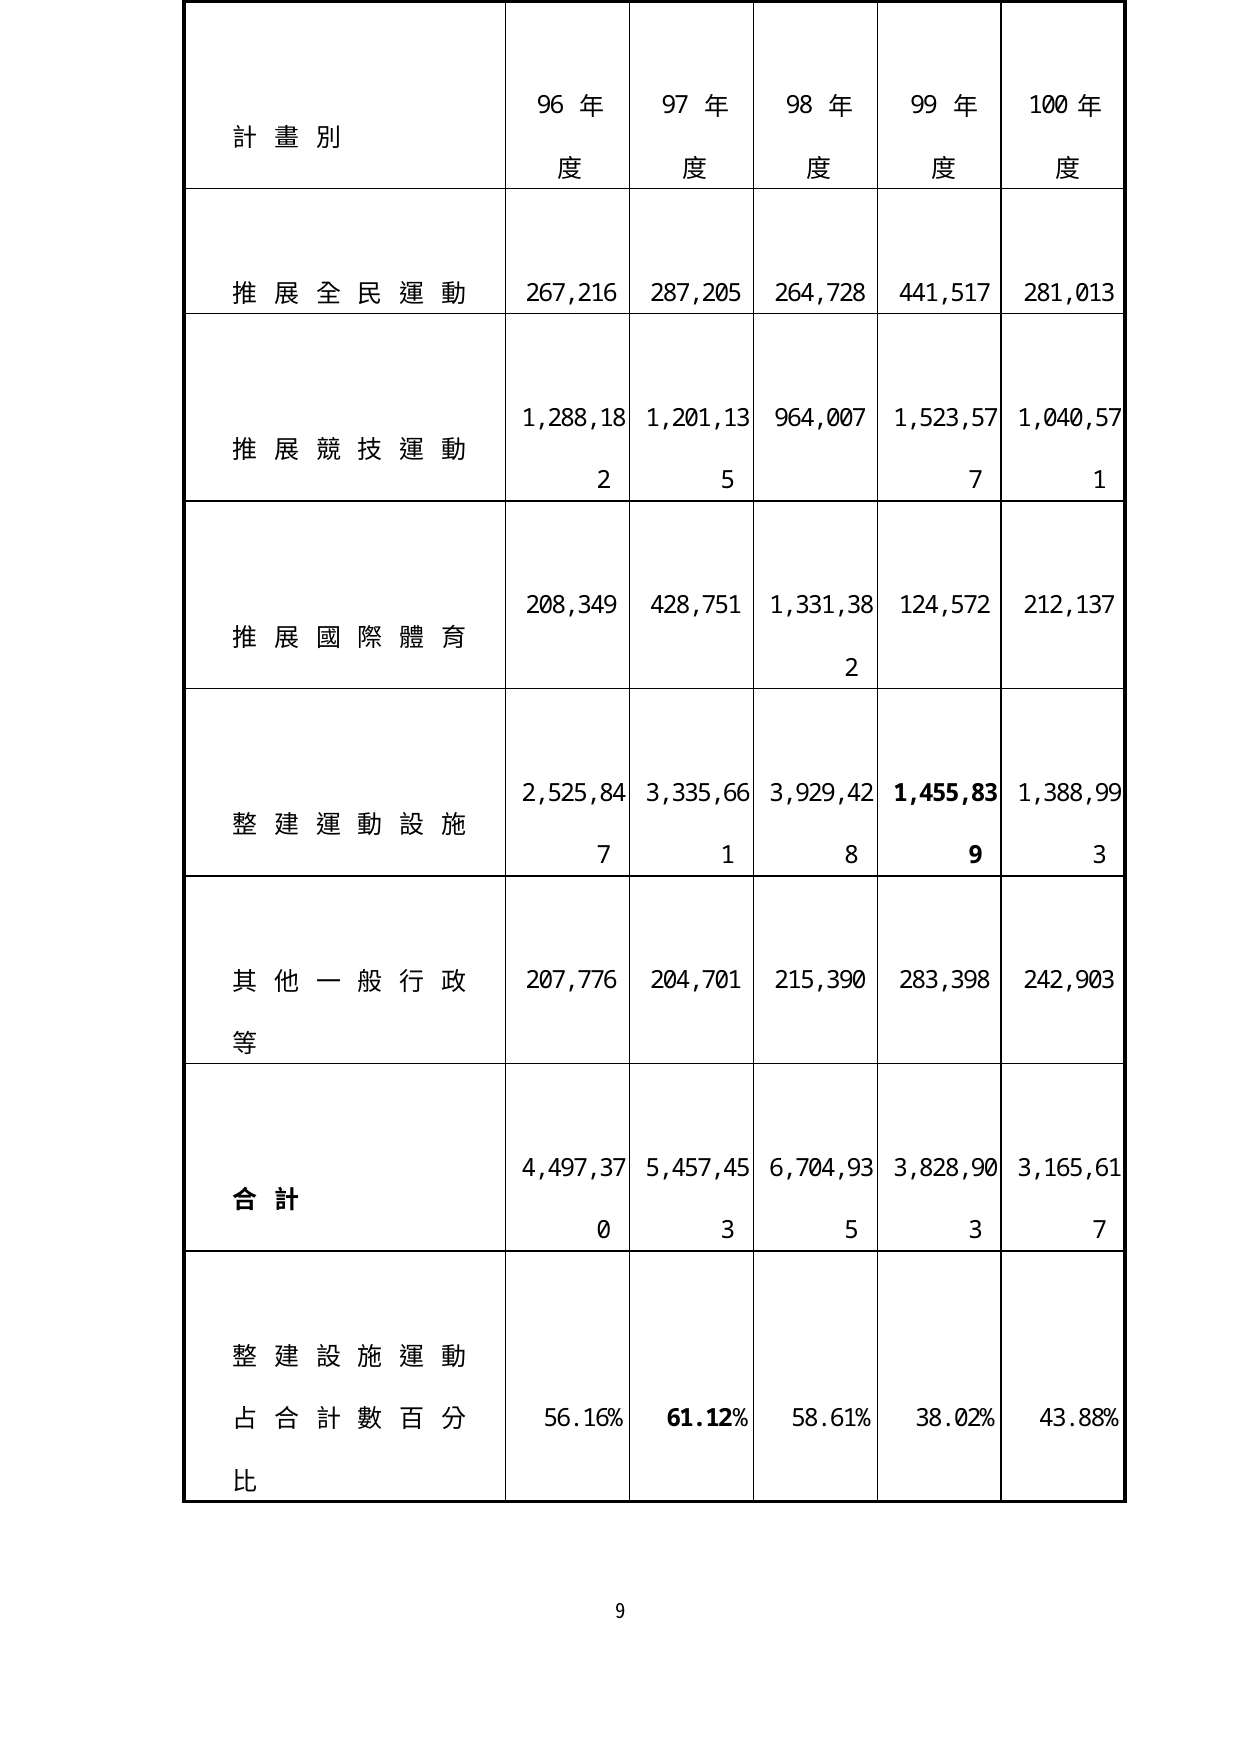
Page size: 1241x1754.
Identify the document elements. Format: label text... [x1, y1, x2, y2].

table_cell 其他一般行政等 [186, 877, 505, 1062]
table_cell 964,007 [754, 314, 877, 500]
table_cell 1,455,839 [878, 689, 1000, 875]
table_cell 1,201,135 [630, 314, 753, 500]
table_cell 4,497,370 [506, 1064, 629, 1250]
table_header 98年度 [754, 3, 877, 187]
table_cell 281,013 [1002, 189, 1123, 312]
table_cell 207,776 [506, 877, 629, 1062]
table_cell 3,165,617 [1002, 1064, 1123, 1250]
table_cell 264,728 [754, 189, 877, 312]
table_header 96年度 [506, 3, 629, 187]
table_cell 推展全民運動 [186, 189, 505, 312]
table_cell 3,828,903 [878, 1064, 1000, 1250]
table_header 99年度 [878, 3, 1000, 187]
table_cell 124,572 [878, 502, 1000, 687]
table_cell 2,525,847 [506, 689, 629, 875]
table_cell 1,331,382 [754, 502, 877, 687]
table_cell 1,523,577 [878, 314, 1000, 500]
table_cell 204,701 [630, 877, 753, 1062]
table_cell 推展競技運動 [186, 314, 505, 500]
table_cell 212,137 [1002, 502, 1123, 687]
table_cell 267,216 [506, 189, 629, 312]
table_cell 1,388,993 [1002, 689, 1123, 875]
table_cell 441,517 [878, 189, 1000, 312]
table_cell 43.88% [1002, 1252, 1123, 1500]
table_cell 5,457,453 [630, 1064, 753, 1250]
table_cell 整建運動設施 [186, 689, 505, 875]
table_header 100年度 [1002, 3, 1123, 187]
table_header 計畫別 [186, 3, 505, 187]
table_cell 215,390 [754, 877, 877, 1062]
table_cell 推展國際體育 [186, 502, 505, 687]
table_cell 56.16% [506, 1252, 629, 1500]
table_cell 283,398 [878, 877, 1000, 1062]
table_cell 38.02% [878, 1252, 1000, 1500]
table_cell 287,205 [630, 189, 753, 312]
table_cell 6,704,935 [754, 1064, 877, 1250]
table_cell 1,288,182 [506, 314, 629, 500]
table_cell 3,335,661 [630, 689, 753, 875]
table_cell 61.12% [630, 1252, 753, 1500]
table_cell 3,929,428 [754, 689, 877, 875]
table_cell 208,349 [506, 502, 629, 687]
table_cell 整建設施運動占合計數百分比 [186, 1252, 505, 1500]
table_cell 1,040,571 [1002, 314, 1123, 500]
table_cell 合計 [186, 1064, 505, 1250]
table_cell 58.61% [754, 1252, 877, 1500]
table_cell 242,903 [1002, 877, 1123, 1062]
table_header 97年度 [630, 3, 753, 187]
table_cell 428,751 [630, 502, 753, 687]
